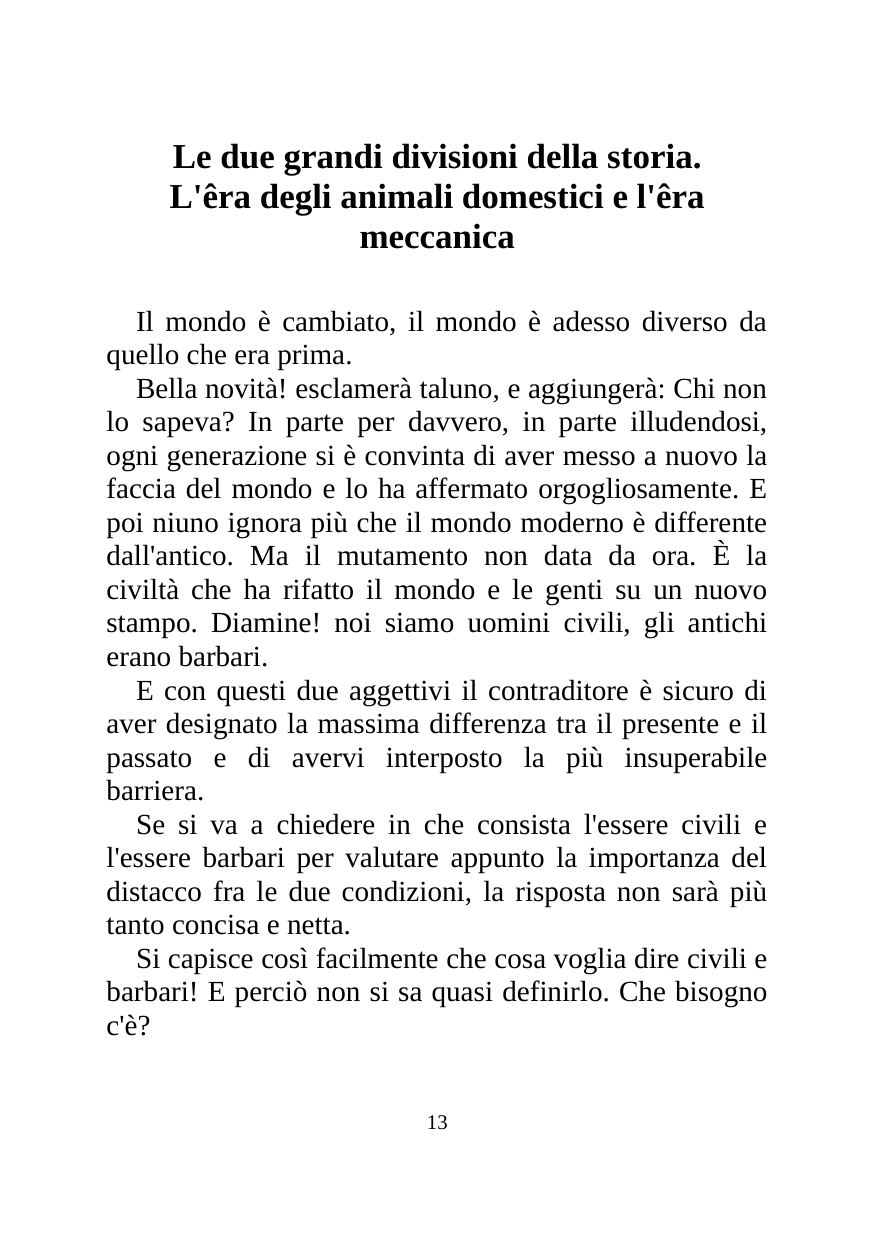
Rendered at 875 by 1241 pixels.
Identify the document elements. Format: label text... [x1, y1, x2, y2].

text E con questi due aggettivi il contraditore è sicuro di aver designato la massima differenza tra il presente e il passato e di avervi interposto la più insuperabile barriera. [106, 673, 768, 807]
text Se si va a chiedere in che consista l'essere civili e l'essere barbari per valutare appunto la importanza del distacco fra le due condizioni, la risposta non sarà più tanto concisa e netta. [106, 807, 768, 941]
text Si capisce così facilmente che cosa voglia dire civili e barbari! E perciò non si sa quasi definirlo. Che bisogno c'è? [106, 941, 768, 1042]
text Il mondo è cambiato, il mondo è adesso diverso da quello che era prima. [106, 304, 768, 371]
subtitle Le due grandi divisioni della storia. L'êra degli animali domestici e l'êra meccanica [106, 136, 768, 256]
text Bella novità! esclamerà taluno, e aggiungerà: Chi non lo sapeva? In parte per davvero, in parte illudendosi, ogni generazione si è convinta di aver messo a nuovo la faccia del mondo e lo ha affermato orgogliosamente. E poi niuno ignora più che il mondo moderno è differente dall'antico. Ma il mutamento non data da ora. È la civiltà che ha rifatto il mondo e le genti su un nuovo stampo. Diamine! noi siamo uomini civili, gli antichi erano barbari. [106, 371, 768, 673]
